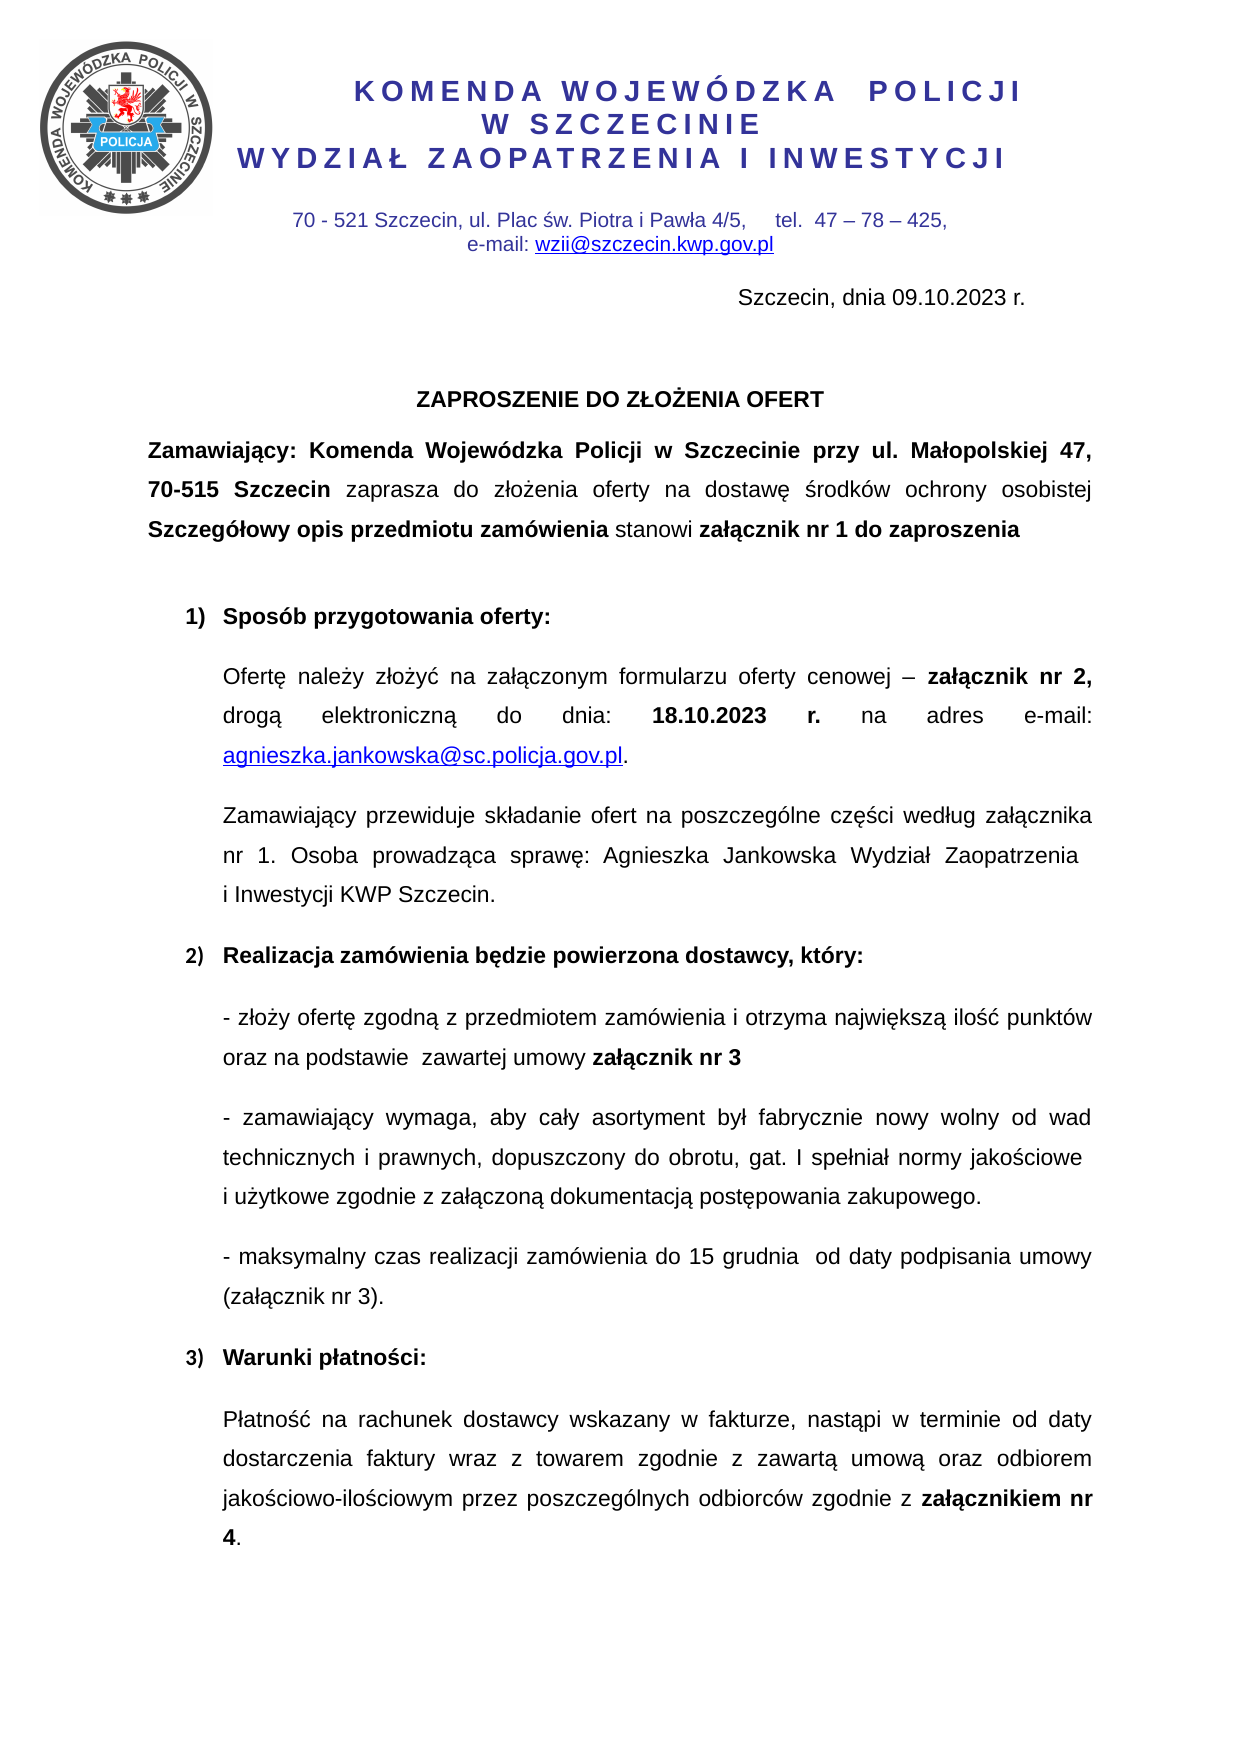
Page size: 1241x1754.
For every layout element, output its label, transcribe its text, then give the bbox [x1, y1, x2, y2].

list - maksymalny czas realizacji zamówienia do 15 grudnia od daty podpisania umowy (załącznik nr 3). [223, 1243, 1093, 1309]
list Warunki płatności: [185, 1343, 1093, 1371]
list Sposób przygotowania oferty: [185, 603, 1093, 629]
list - zamawiający wymaga, aby cały asortyment był fabrycznie nowy wolny od wad technicznych i prawnych, dopuszczony do obrotu, gat. I spełniał normy jakościowe i użytkowe zgodnie z załączoną dokumentacją postępowania zakupowego. [223, 1104, 1093, 1209]
list Płatność na rachunek dostawcy wskazany w fakturze, nastąpi w terminie od daty dostarczenia faktury wraz z towarem zgodnie z zawartą umową oraz odbiorem jakościowo-ilościowym przez poszczególnych odbiorców zgodnie z załącznikiem nr 4. [223, 1406, 1093, 1551]
list Ofertę należy złożyć na załączonym formularzu oferty cenowej – załącznik nr 2, drogą elektroniczną do dnia: 18.10.2023 r. na adres e-mail: agnieszka.jankowska@sc.policja.gov.pl. [223, 663, 1093, 768]
text ZAPROSZENIE DO ZŁOŻENIA OFERT [148, 386, 1093, 412]
list - złoży ofertę zgodną z przedmiotem zamówienia i otrzyma największą ilość punktów oraz na podstawie zawartej umowy załącznik nr 3 [223, 1004, 1093, 1070]
list Realizacja zamówienia będzie powierzona dostawcy, który: [185, 941, 1093, 969]
text Szczecin, dnia 09.10.2023 r. [148, 284, 1093, 310]
list Zamawiający przewiduje składanie ofert na poszczególne części według załącznika nr 1. Osoba prowadząca sprawę: Agnieszka Jankowska Wydział Zaopatrzenia i Inwestycji KWP Szczecin. [223, 802, 1093, 907]
text Zamawiający: Komenda Wojewódzka Policji w Szczecinie przy ul. Małopolskiej 47, 70-515 Szczecin zaprasza do złożenia oferty na dostawę środków ochrony osobistej Szczegółowy opis przedmiotu zamówienia stanowi załącznik nr 1 do zaproszenia [148, 437, 1093, 542]
